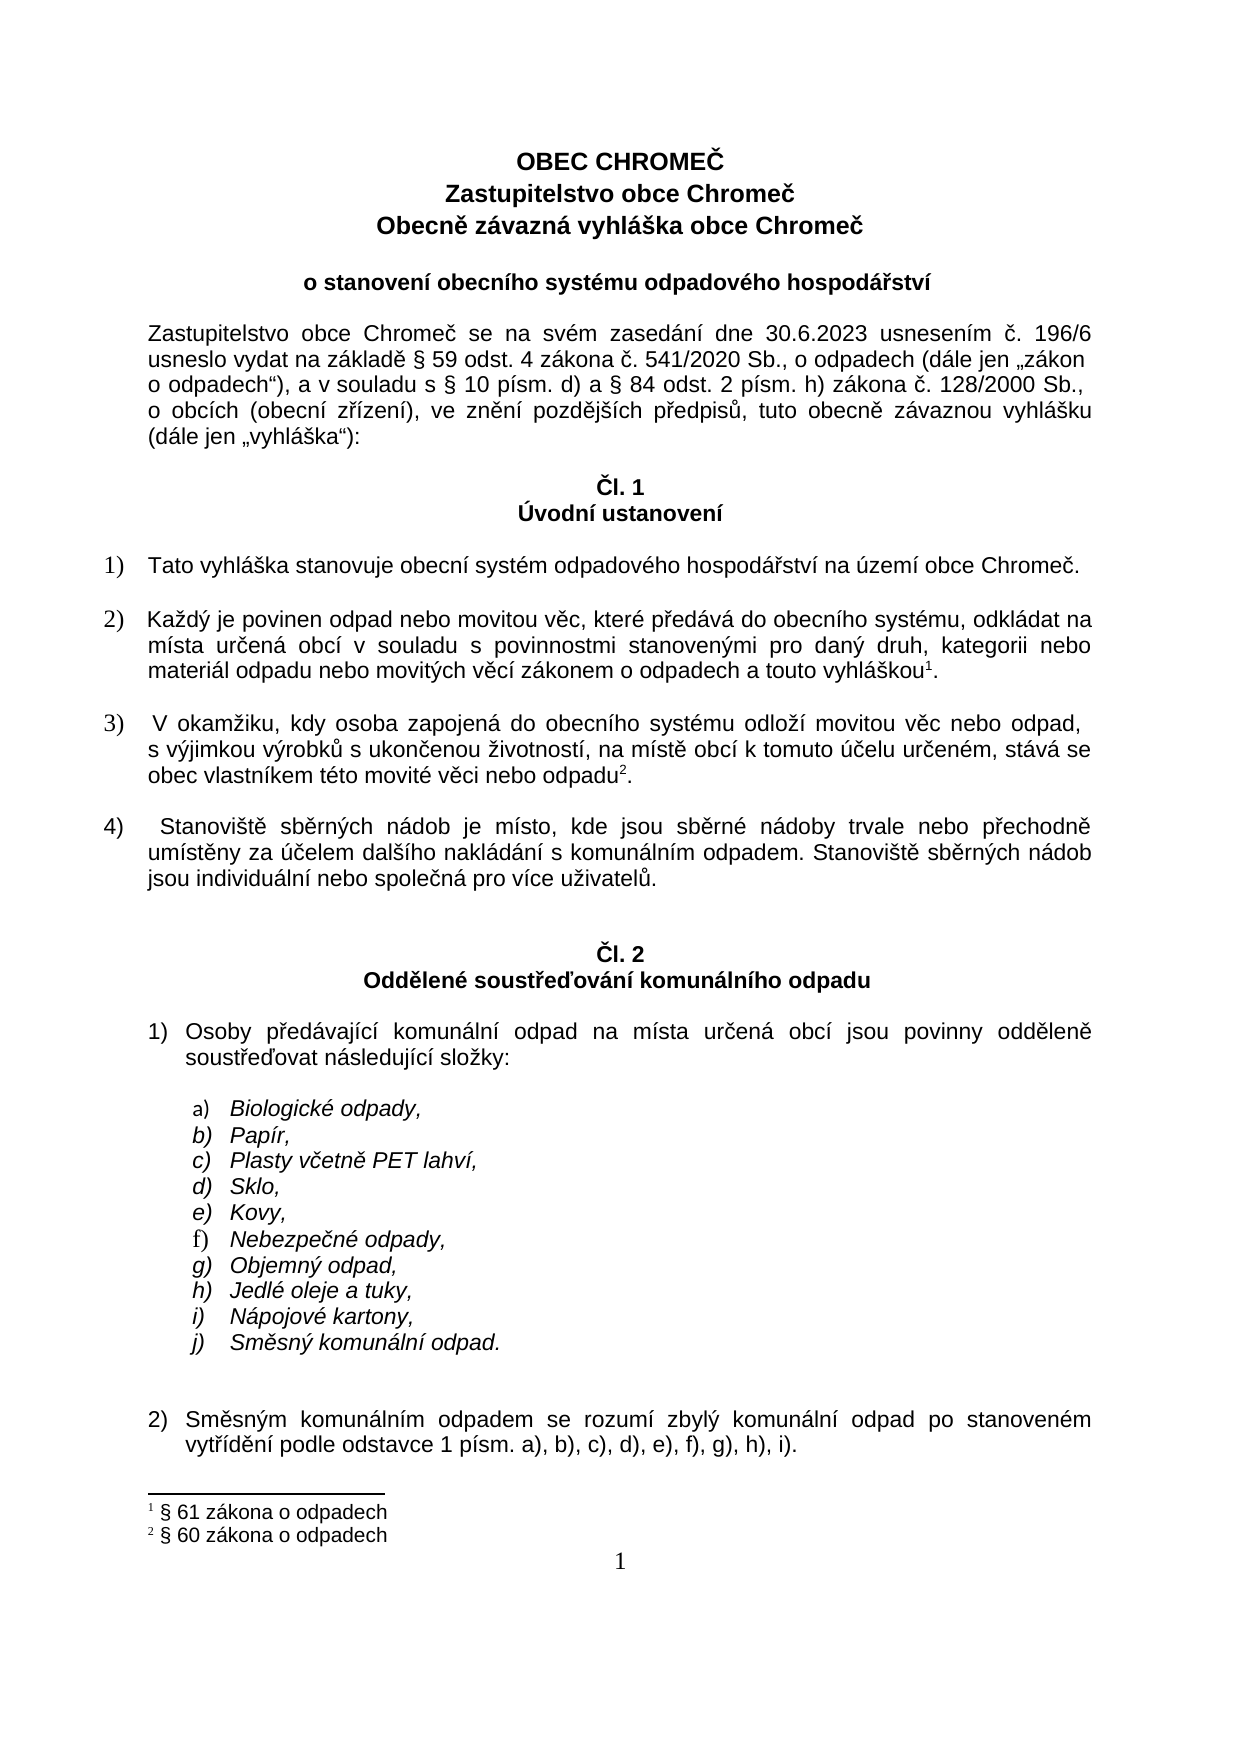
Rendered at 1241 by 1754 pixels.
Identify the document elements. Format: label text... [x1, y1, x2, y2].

list Biologické odpady, [192, 1096, 1092, 1122]
list Nebezpečné odpady, [192, 1225, 1092, 1252]
list Směsný komunální odpad. [192, 1329, 1092, 1355]
text Zastupitelstvo obce Chromeč se na svém zasedání dne 30.6.2023 usnesením č. 196/6 usneslo vydat na základě § 59 odst. 4 zákona č. 541/2020 Sb., o odpadech (dále jen „zákon o odpadech“), a v souladu s § 10 písm. d) a § 84 odst. 2 písm. h) zákona č. 128/2000 Sb., o obcích (obecní zřízení), ve znění pozdějších předpisů, tuto obecně závaznou vyhlášku (dále jen „vyhláška“): [148, 321, 1092, 449]
text Obecně závazná vyhláška obce Chromeč [148, 212, 1092, 240]
list Tato vyhláška stanovuje obecní systém odpadového hospodářství na území obce Chromeč. [103, 551, 1092, 579]
text Čl. 1 [148, 474, 1092, 500]
list Kovy, [192, 1199, 1092, 1225]
list Jedlé oleje a tuky, [192, 1278, 1092, 1304]
list Každý je povinen odpad nebo movitou věc, které předává do obecního systému, odkládat na místa určená obcí v souladu s povinnostmi stanovenými pro daný druh, kategorii nebo materiál odpadu nebo movitých věcí zákonem o odpadech a touto vyhláškou. [103, 605, 1092, 684]
text OBEC CHROMEČ [148, 148, 1092, 176]
list Osoby předávající komunální odpad na místa určená obcí jsou povinny odděleně soustřeďovat následující složky: [148, 1019, 1092, 1070]
list Objemný odpad, [192, 1252, 1092, 1278]
list § 61 zákona o odpadech [148, 1500, 1092, 1524]
list V okamžiku, kdy osoba zapojená do obecního systému odloží movitou věc nebo odpad, s výjimkou výrobků s ukončenou životností, na místě obcí k tomuto účelu určeném, stává se obec vlastníkem této movité věci nebo odpadu. [103, 709, 1092, 788]
text Zastupitelstvo obce Chromeč [148, 180, 1092, 208]
list Směsným komunálním odpadem se rozumí zbylý komunální odpad po stanoveném vytřídění podle odstavce 1 písm. a), b), c), d), e), f), g), h), i). [148, 1406, 1092, 1457]
text Čl. 2 [148, 942, 1092, 968]
list Papír, [192, 1122, 1092, 1148]
list Sklo, [192, 1173, 1092, 1199]
text o stanovení obecního systému odpadového hospodářství [148, 269, 1092, 295]
text Oddělené soustřeďování komunálního odpadu [148, 968, 1092, 993]
list Nápojové kartony, [192, 1304, 1092, 1329]
list § 60 zákona o odpadech [148, 1524, 1092, 1547]
list Plasty včetně PET lahví, [192, 1148, 1092, 1173]
subtitle Úvodní ustanovení [148, 500, 1092, 526]
list Stanoviště sběrných nádob je místo, kde jsou sběrné nádoby trvale nebo přechodně umístěny za účelem dalšího nakládání s komunálním odpadem. Stanoviště sběrných nádob jsou individuální nebo společná pro více uživatelů. [103, 814, 1092, 891]
